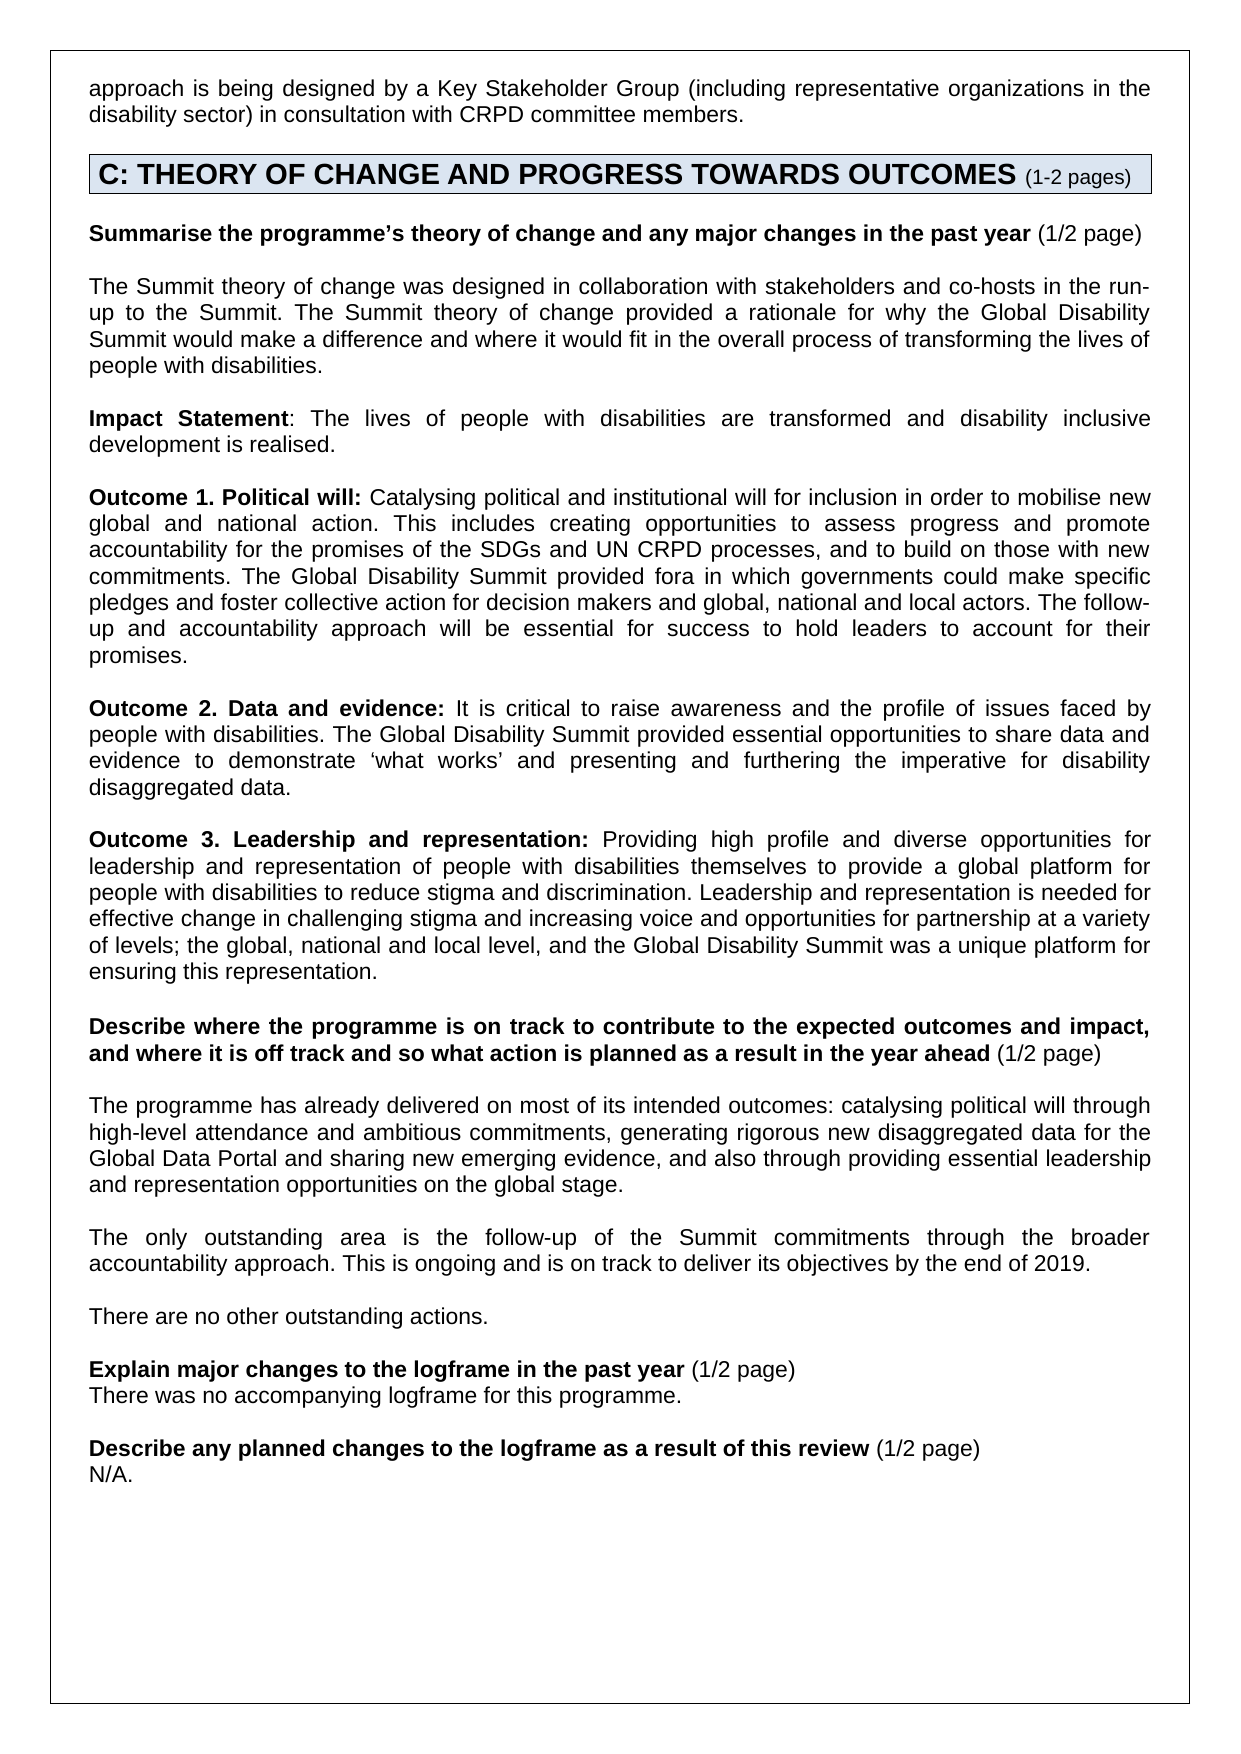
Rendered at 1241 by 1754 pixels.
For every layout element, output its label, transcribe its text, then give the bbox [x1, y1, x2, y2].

text Impact Statement: The lives of people with disabilities are transformed and disability inclusive development is realised. [89, 404, 1152, 457]
text N/A. [89, 1461, 1152, 1487]
subtitle C: THEORY OF CHANGE AND PROGRESS TOWARDS OUTCOMES (1-2 pages) [90, 155, 1151, 193]
text The programme has already delivered on most of its intended outcomes: catalysing political will through high-level attendance and ambitious commitments, generating rigorous new disaggregated data for the Global Data Portal and sharing new emerging evidence, and also through providing essential leadership and representation opportunities on the global stage. [89, 1092, 1152, 1198]
text approach is being designed by a Key Stakeholder Group (including representative organizations in the disability sector) in consultation with CRPD committee members. [89, 75, 1152, 128]
text Describe where the programme is on track to contribute to the expected outcomes and impact, and where it is off track and so what action is planned as a result in the year ahead (1/2 page) [89, 1013, 1152, 1066]
text Describe any planned changes to the logframe as a result of this review (1/2 page) [89, 1435, 1152, 1461]
text Outcome 2. Data and evidence: It is critical to raise awareness and the profile of issues faced by people with disabilities. The Global Disability Summit provided essential opportunities to share data and evidence to demonstrate ‘what works’ and presenting and furthering the imperative for disability disaggregated data. [89, 694, 1152, 800]
text Summarise the programme’s theory of change and any major changes in the past year (1/2 page) [89, 220, 1152, 246]
text Outcome 3. Leadership and representation: Providing high profile and diverse opportunities for leadership and representation of people with disabilities themselves to provide a global platform for people with disabilities to reduce stigma and discrimination. Leadership and representation is needed for effective change in challenging stigma and increasing voice and opportunities for partnership at a variety of levels; the global, national and local level, and the Global Disability Summit was a unique platform for ensuring this representation. [89, 826, 1152, 984]
text Outcome 1. Political will: Catalysing political and institutional will for inclusion in order to mobilise new global and national action. This includes creating opportunities to assess progress and promote accountability for the promises of the SDGs and UN CRPD processes, and to build on those with new commitments. The Global Disability Summit provided fora in which governments could make specific pledges and foster collective action for decision makers and global, national and local actors. The follow-up and accountability approach will be essential for success to hold leaders to account for their promises. [89, 484, 1152, 668]
text The Summit theory of change was designed in collaboration with stakeholders and co-hosts in the run-up to the Summit. The Summit theory of change provided a rationale for why the Global Disability Summit would make a difference and where it would fit in the overall process of transforming the lives of people with disabilities. [89, 273, 1152, 378]
text Explain major changes to the logframe in the past year (1/2 page) [89, 1356, 1152, 1382]
text There are no other outstanding actions. [89, 1303, 1152, 1329]
text There was no accompanying logframe for this programme. [89, 1382, 1152, 1408]
text The only outstanding area is the follow-up of the Summit commitments through the broader accountability approach. This is ongoing and is on track to deliver its objectives by the end of 2019. [89, 1224, 1152, 1277]
